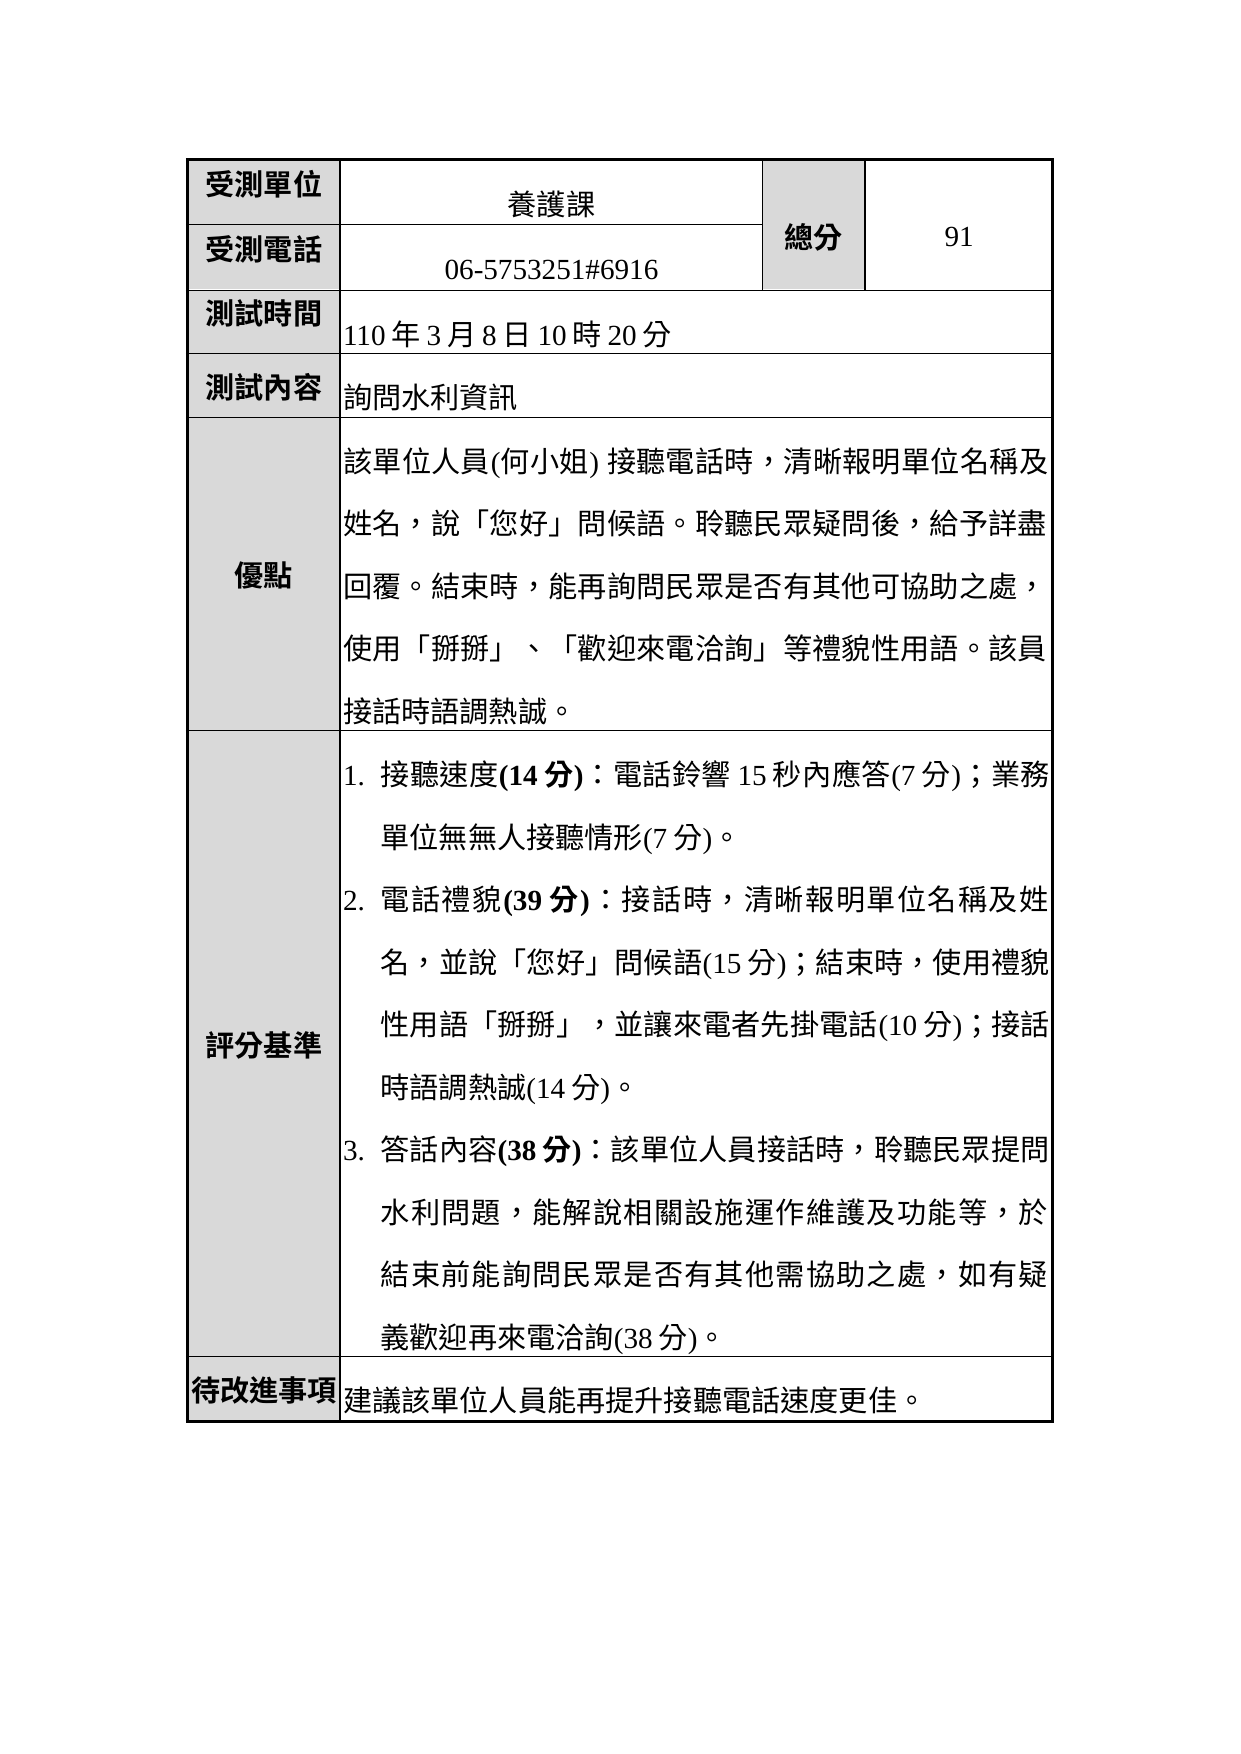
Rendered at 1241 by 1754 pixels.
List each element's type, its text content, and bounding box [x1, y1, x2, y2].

table_header 養護課 [341, 161, 762, 224]
table_cell 優點 [189, 418, 339, 730]
table_cell 詢問水利資訊 [341, 354, 1051, 417]
table_cell 評分基準 [189, 731, 339, 1356]
table_cell 受測電話 [189, 225, 339, 289]
table_header 受測單位 [189, 161, 339, 224]
table_header 91 [866, 161, 1051, 289]
table_cell 06-5753251#6916 [341, 225, 762, 289]
table_header 總分 [763, 161, 864, 289]
table_cell 測試時間 [189, 291, 339, 353]
table_cell 建議該單位人員能再提升接聽電話速度更佳。 [341, 1357, 1051, 1420]
table_cell 該單位人員(何小姐) 接聽電話時，清晰報明單位名稱及姓名，說「您好」問候語。聆聽民眾疑問後，給予詳盡回覆。結束時，能再詢問民眾是否有其他可協助之處，使用「掰掰」、「歡迎來電洽詢」等禮貌性用語。該員接話時語調熱誠。 [341, 418, 1051, 730]
table_cell 待改進事項 [189, 1357, 339, 1420]
table_cell 測試內容 [189, 354, 339, 417]
table_cell 110年3月8日10時20分 [341, 291, 1051, 353]
table_cell 接聽速度(14分)：電話鈴響15秒內應答(7分)；業務單位無無人接聽情形(7分)。 電話禮貌(39分)：接話時，清晰報明單位名稱及姓名，並說「您好」問候語(15分)；結束時，使用禮貌性用語「掰掰」，並讓來電者先掛電話(10分)；接話時語調熱誠(14分)。 答話內容(38分)：該單位人員接話時，聆聽民眾提問水利問題，能解說相關設施運作維護及功能等，於結束前能詢問民眾是否有其他需協助之處，如有疑義歡迎再來電洽詢(38分)。 [341, 731, 1051, 1356]
